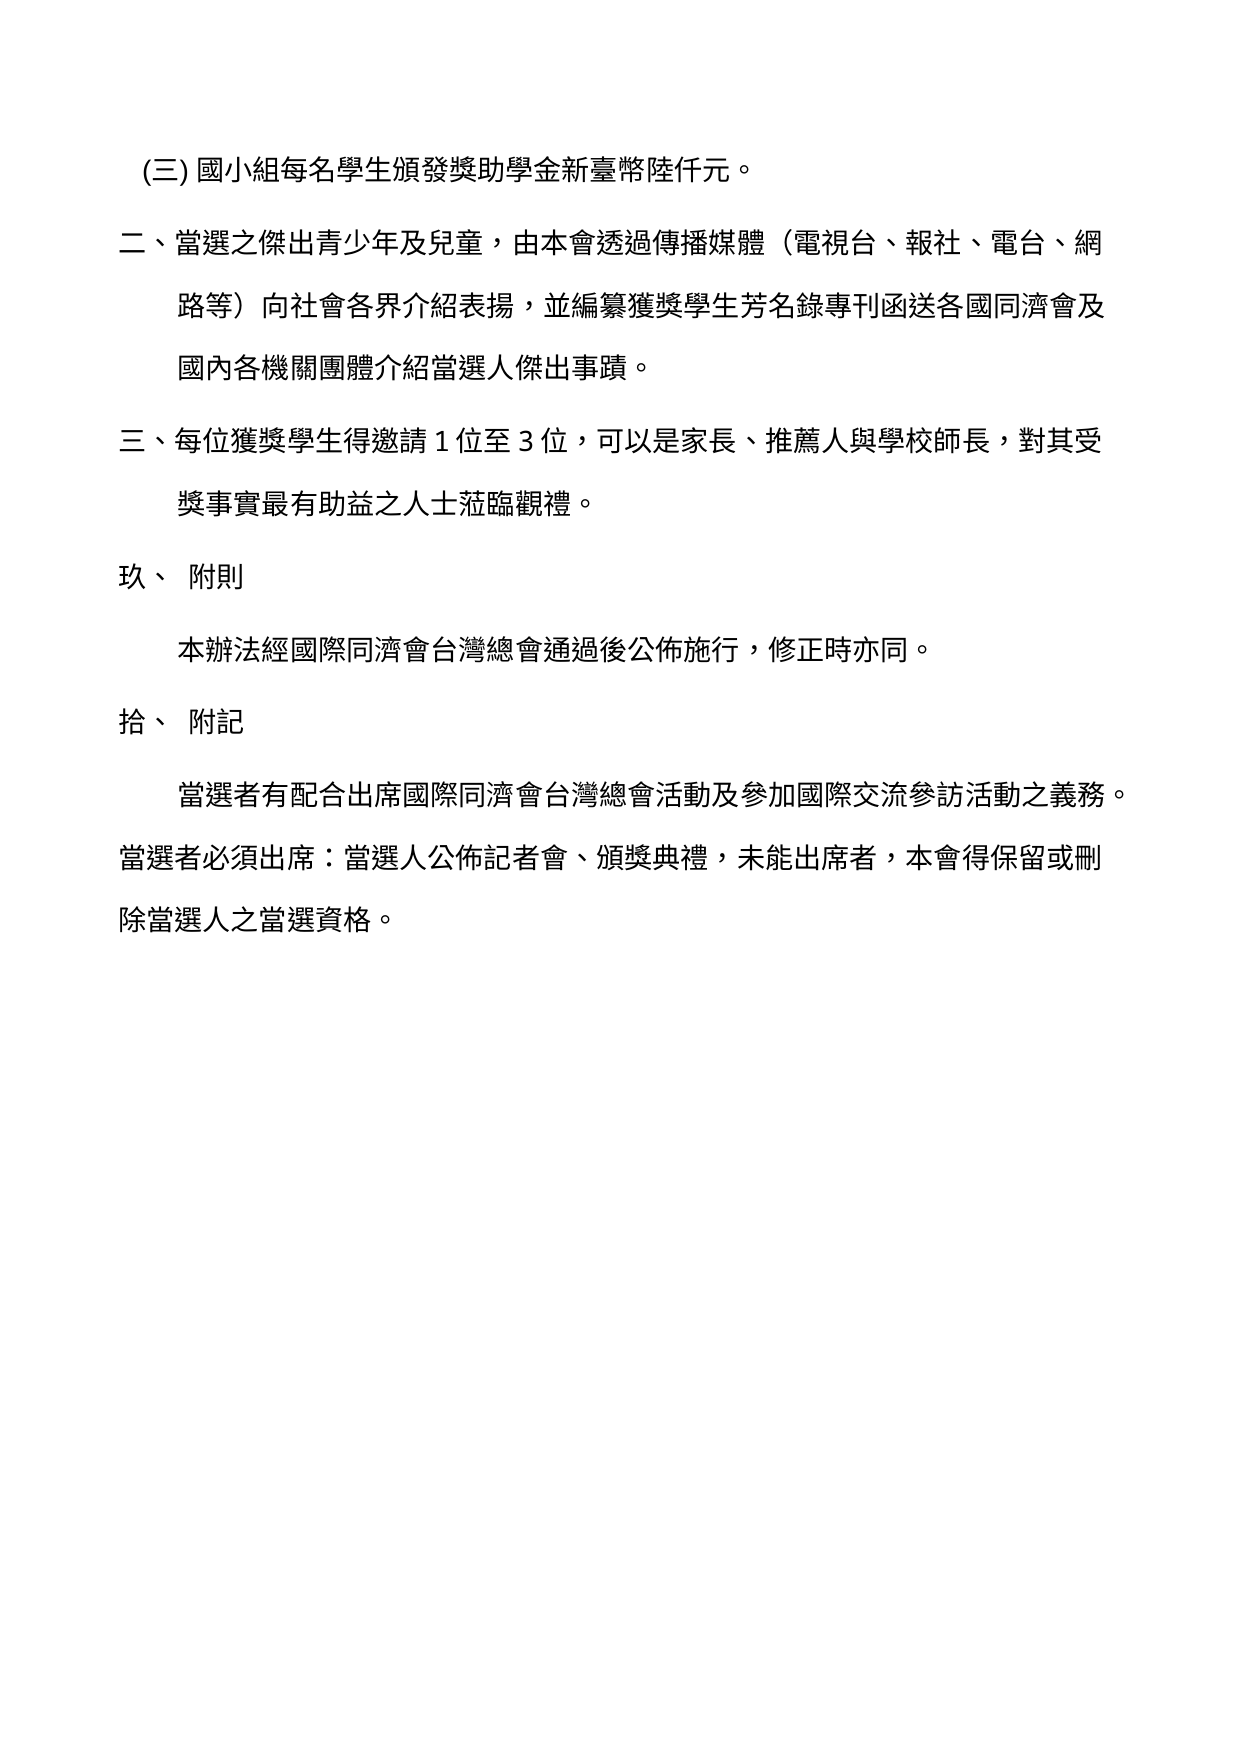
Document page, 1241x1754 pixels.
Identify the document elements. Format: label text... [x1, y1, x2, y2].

text (三) 國小組每名學生頒發獎助學金新臺幣陸仟元。 [142, 127, 1122, 189]
text 拾、 附記 [118, 679, 1122, 742]
text 二、當選之傑出青少年及兒童，由本會透過傳播媒體（電視台、報社、電台、網路等）向社會各界介紹表揚，並編纂獲獎學生芳名錄專刊函送各國同濟會及國內各機關團體介紹當選人傑出事蹟。 [118, 200, 1122, 387]
text 本辦法經國際同濟會台灣總會通過後公佈施行，修正時亦同。 [118, 606, 1122, 669]
text 三、每位獲獎學生得邀請1位至3位，可以是家長、推薦人與學校師長，對其受獎事實最有助益之人士蒞臨觀禮。 [118, 398, 1122, 523]
text 當選者有配合出席國際同濟會台灣總會活動及參加國際交流參訪活動之義務。當選者必須出席：當選人公佈記者會、頒獎典禮，未能出席者，本會得保留或刪除當選人之當選資格。 [118, 752, 1122, 939]
text 玖、 附則 [118, 533, 1122, 596]
